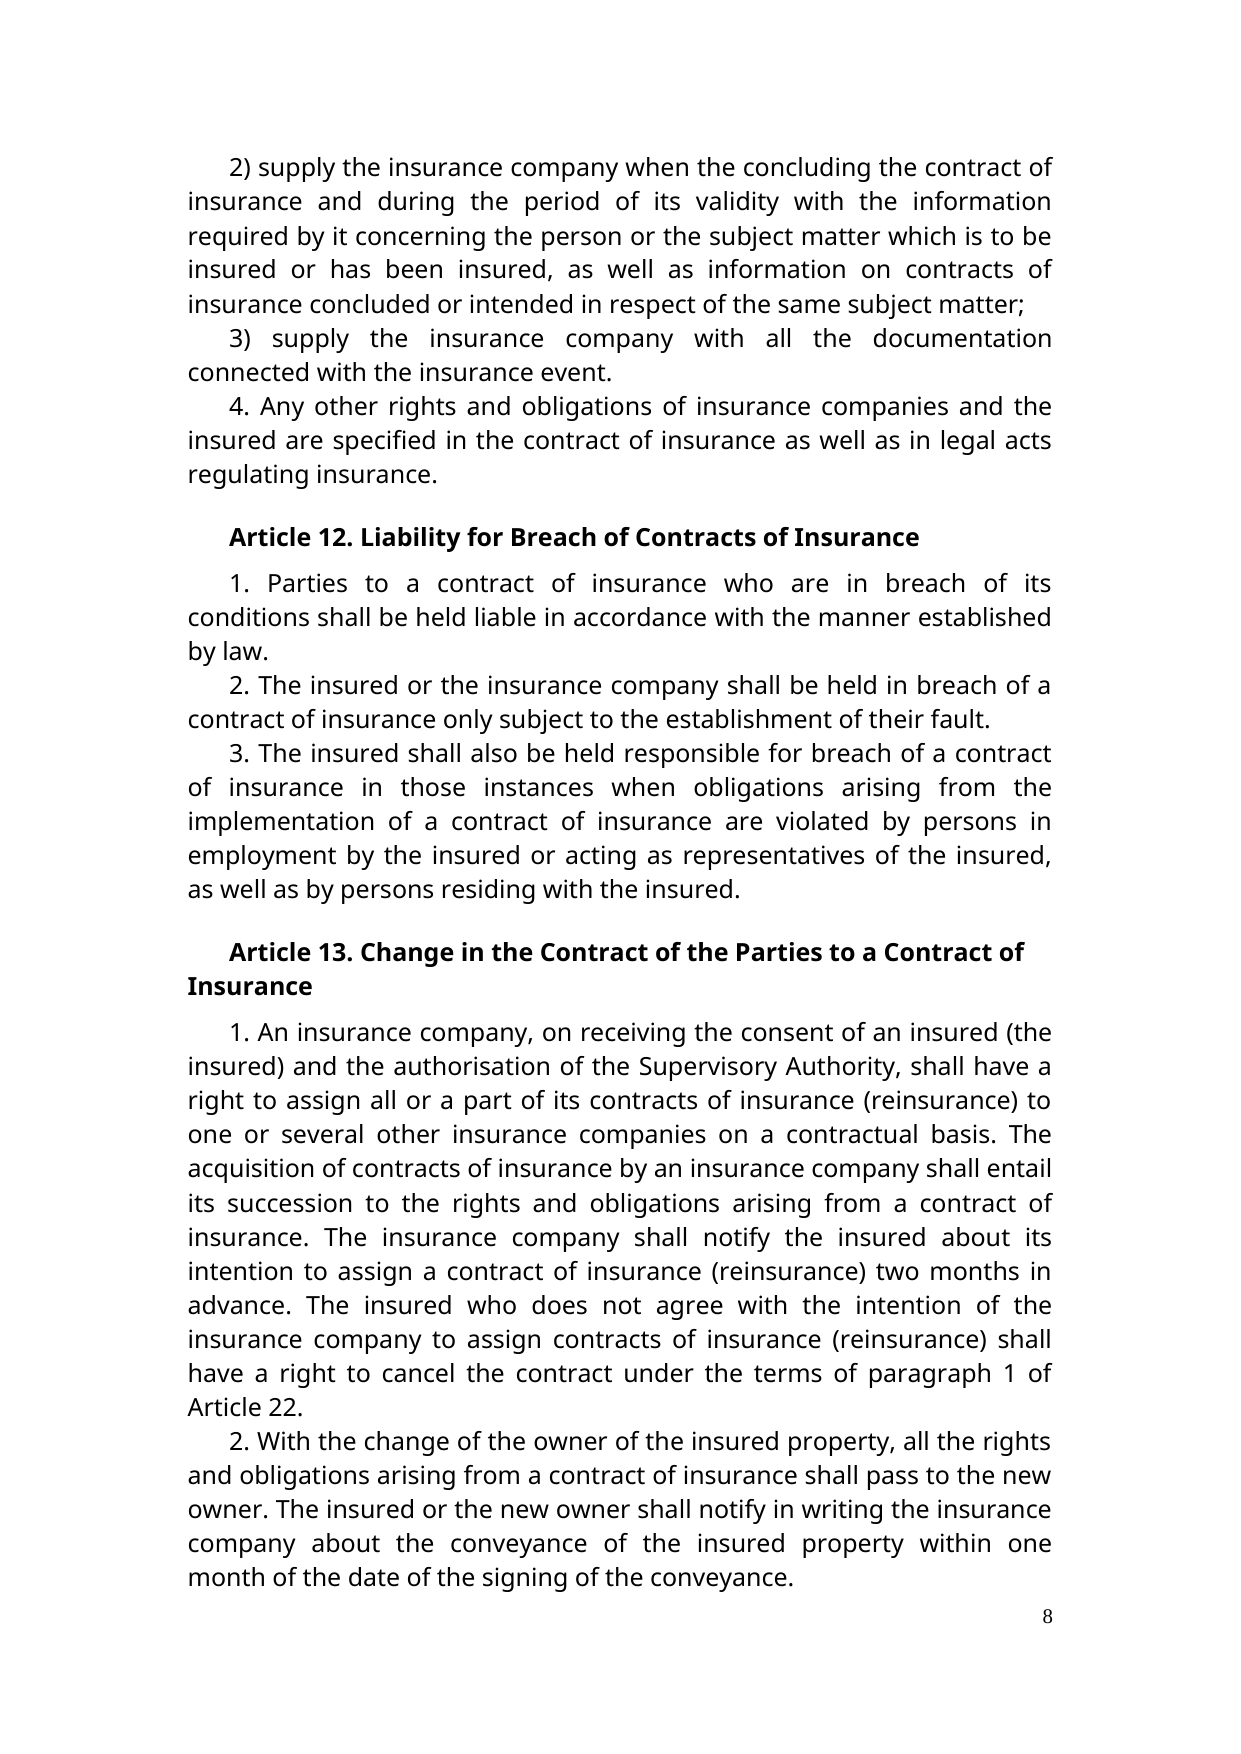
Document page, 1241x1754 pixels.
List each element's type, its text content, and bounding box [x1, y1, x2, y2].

text 2) supply the insurance company when the concluding the contract of insurance and during the period of its validity with the information required by it concerning the person or the subject matter which is to be insured or has been insured, as well as information on contracts of insurance concluded or intended in respect of the same subject matter; [187, 150, 1053, 320]
text 1. Parties to a contract of insurance who are in breach of its conditions shall be held liable in accordance with the manner established by law. [187, 565, 1053, 668]
text 3) supply the insurance company with all the documentation connected with the insurance event. [187, 320, 1053, 388]
text 2. The insured or the insurance company shall be held in breach of a contract of insurance only subject to the establishment of their fault. [187, 668, 1053, 736]
text 2. With the change of the owner of the insured property, all the rights and obligations arising from a contract of insurance shall pass to the new owner. The insured or the new owner shall notify in writing the insurance company about the conveyance of the insured property within one month of the date of the signing of the conveyance. [187, 1424, 1053, 1594]
text 4. Any other rights and obligations of insurance companies and the insured are specified in the contract of insurance as well as in legal acts regulating insurance. [187, 388, 1053, 491]
text 3. The insured shall also be held responsible for breach of a contract of insurance in those instances when obligations arising from the implementation of a contract of insurance are violated by persons in employment by the insured or acting as representatives of the insured, as well as by persons residing with the insured. [187, 736, 1053, 906]
text Article 12. Liability for Breach of Contracts of Insurance [187, 519, 1053, 553]
text Article 13. Change in the Contract of the Parties to a Contract of Insurance [187, 935, 1053, 1003]
text 1. An insurance company, on receiving the consent of an insured (the insured) and the authorisation of the Supervisory Authority, shall have a right to assign all or a part of its contracts of insurance (reinsurance) to one or several other insurance companies on a contractual basis. The acquisition of contracts of insurance by an insurance company shall entail its succession to the rights and obligations arising from a contract of insurance. The insurance company shall notify the insured about its intention to assign a contract of insurance (reinsurance) two months in advance. The insured who does not agree with the intention of the insurance company to assign contracts of insurance (reinsurance) shall have a right to cancel the contract under the terms of paragraph 1 of Article 22. [187, 1015, 1053, 1424]
